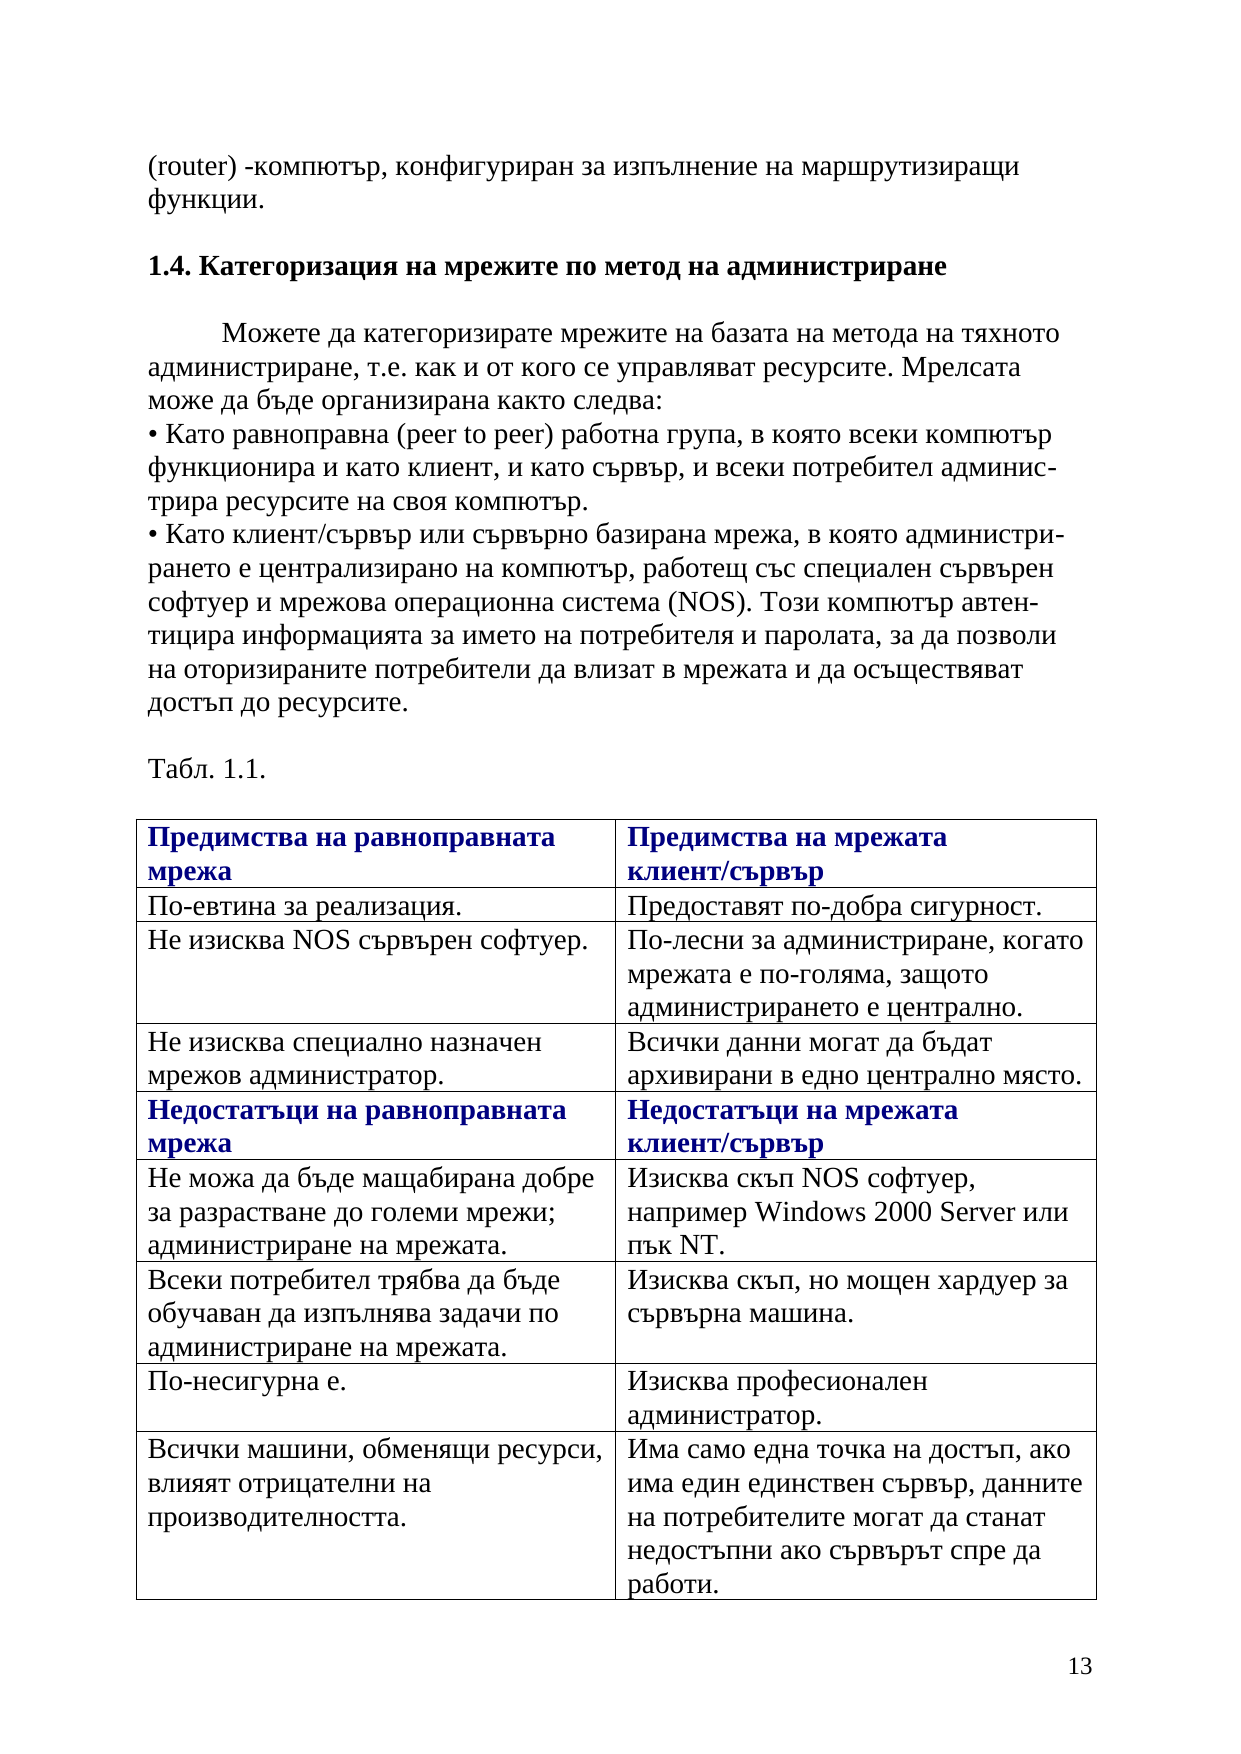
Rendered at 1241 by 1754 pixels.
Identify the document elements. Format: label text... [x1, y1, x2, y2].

table_cell Не изисква специално назначен мрежов администратор. [137, 1024, 615, 1091]
table_cell Изисква скъп NOS софтуер, например Windows 2000 Server или пък NT. [616, 1160, 1096, 1261]
table_cell Предоставят по-добра сигурност. [616, 888, 1096, 921]
text (router) -компютър, конфигуриран за изпълнение на маршрутизиращи функции. [148, 148, 1092, 215]
table_cell Всеки потребител трябва да бъде обучаван да изпълнява задачи по администриране на мрежата. [137, 1262, 615, 1362]
text Табл. 1.1. [148, 751, 1092, 785]
table_cell По-лесни за администриране, когато мрежата е по-голяма, защото администрирането е централно. [616, 922, 1096, 1023]
table_cell Недостатъци на равноправната мрежа [137, 1092, 615, 1159]
text • Като клиент/сървър или сървърно базирана мрежа, в която администри­рането е централизирано на компютър, работещ със специален сървърен софтуер и мрежова операционна система (NOS). Този компютър автен-тицира информацията за името на потребителя и паролата, за да позволи на оторизираните потребители да влизат в мрежата и да осъществяват достъп до ресурсите. [148, 517, 1092, 718]
table_header Предимства на равноправната мрежа [137, 820, 615, 887]
text 1.4. Категоризация на мрежите по метод на администриране [148, 248, 1092, 282]
table_cell Всички машини, обменящи ресурси, влияят отрицателни на производителността. [137, 1432, 615, 1599]
table_header Предимства на мрежата клиент/сървър [616, 820, 1096, 887]
table_cell Изисква професионален администратор. [616, 1364, 1096, 1431]
table_cell Не можа да бъде мащабирана добре за разрастване до големи мрежи; администриране на мрежата. [137, 1160, 615, 1261]
table_cell Изисква скъп, но мощен хардуер за сървърна машина. [616, 1262, 1096, 1362]
table_cell Недостатъци на мрежата клиент/сървър [616, 1092, 1096, 1159]
table_cell Има само една точка на достъп, ако има един единствен сървър, данните на потребителите могат да станат недостъпни ако сървърът спре да работи. [616, 1432, 1096, 1599]
table_cell Не изисква NOS сървърен софтуер. [137, 922, 615, 1023]
table_cell Всички данни могат да бъдат архивирани в едно централно място. [616, 1024, 1096, 1091]
table_cell По-евтина за реализация. [137, 888, 615, 921]
text • Като равноправна (peer to peer) работна група, в която всеки компютър функционира и като клиент, и като сървър, и всеки потребител админис­трира ресурсите на своя компютър. [148, 416, 1092, 517]
table_cell По-несигурна е. [137, 1364, 615, 1431]
text Можете да категоризирате мрежите на базата на метода на тяхното админист­риране, т.е. как и от кого се управляват ресурсите. Мрелсата може да бъде орга­низирана както следва: [148, 315, 1092, 416]
